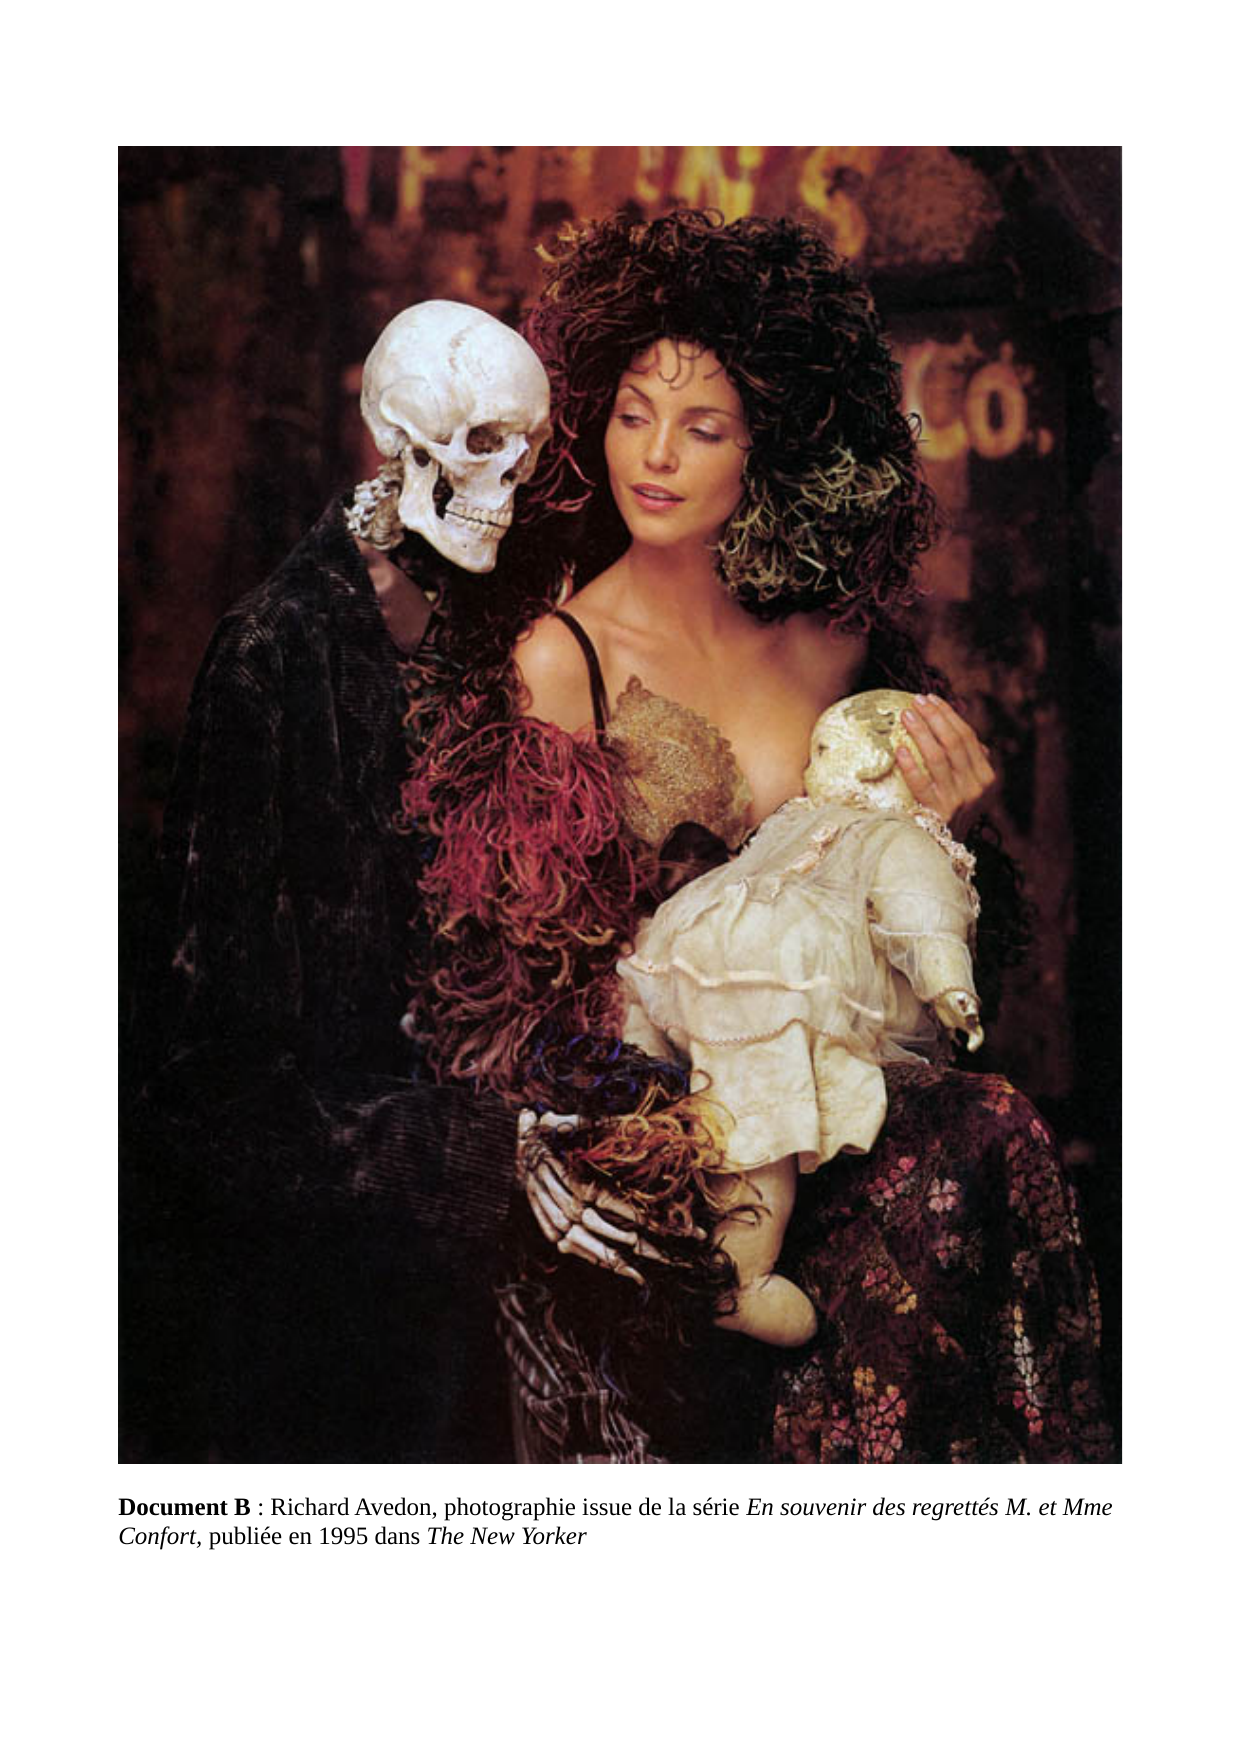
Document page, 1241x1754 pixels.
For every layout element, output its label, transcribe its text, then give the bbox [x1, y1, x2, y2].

picture [118, 146, 1123, 1464]
text Document B : Richard Avedon, photographie issue de la série En souvenir des regrettés M. et Mme Confort, publiée en 1995 dans The New Yorker [118, 1492, 1122, 1549]
